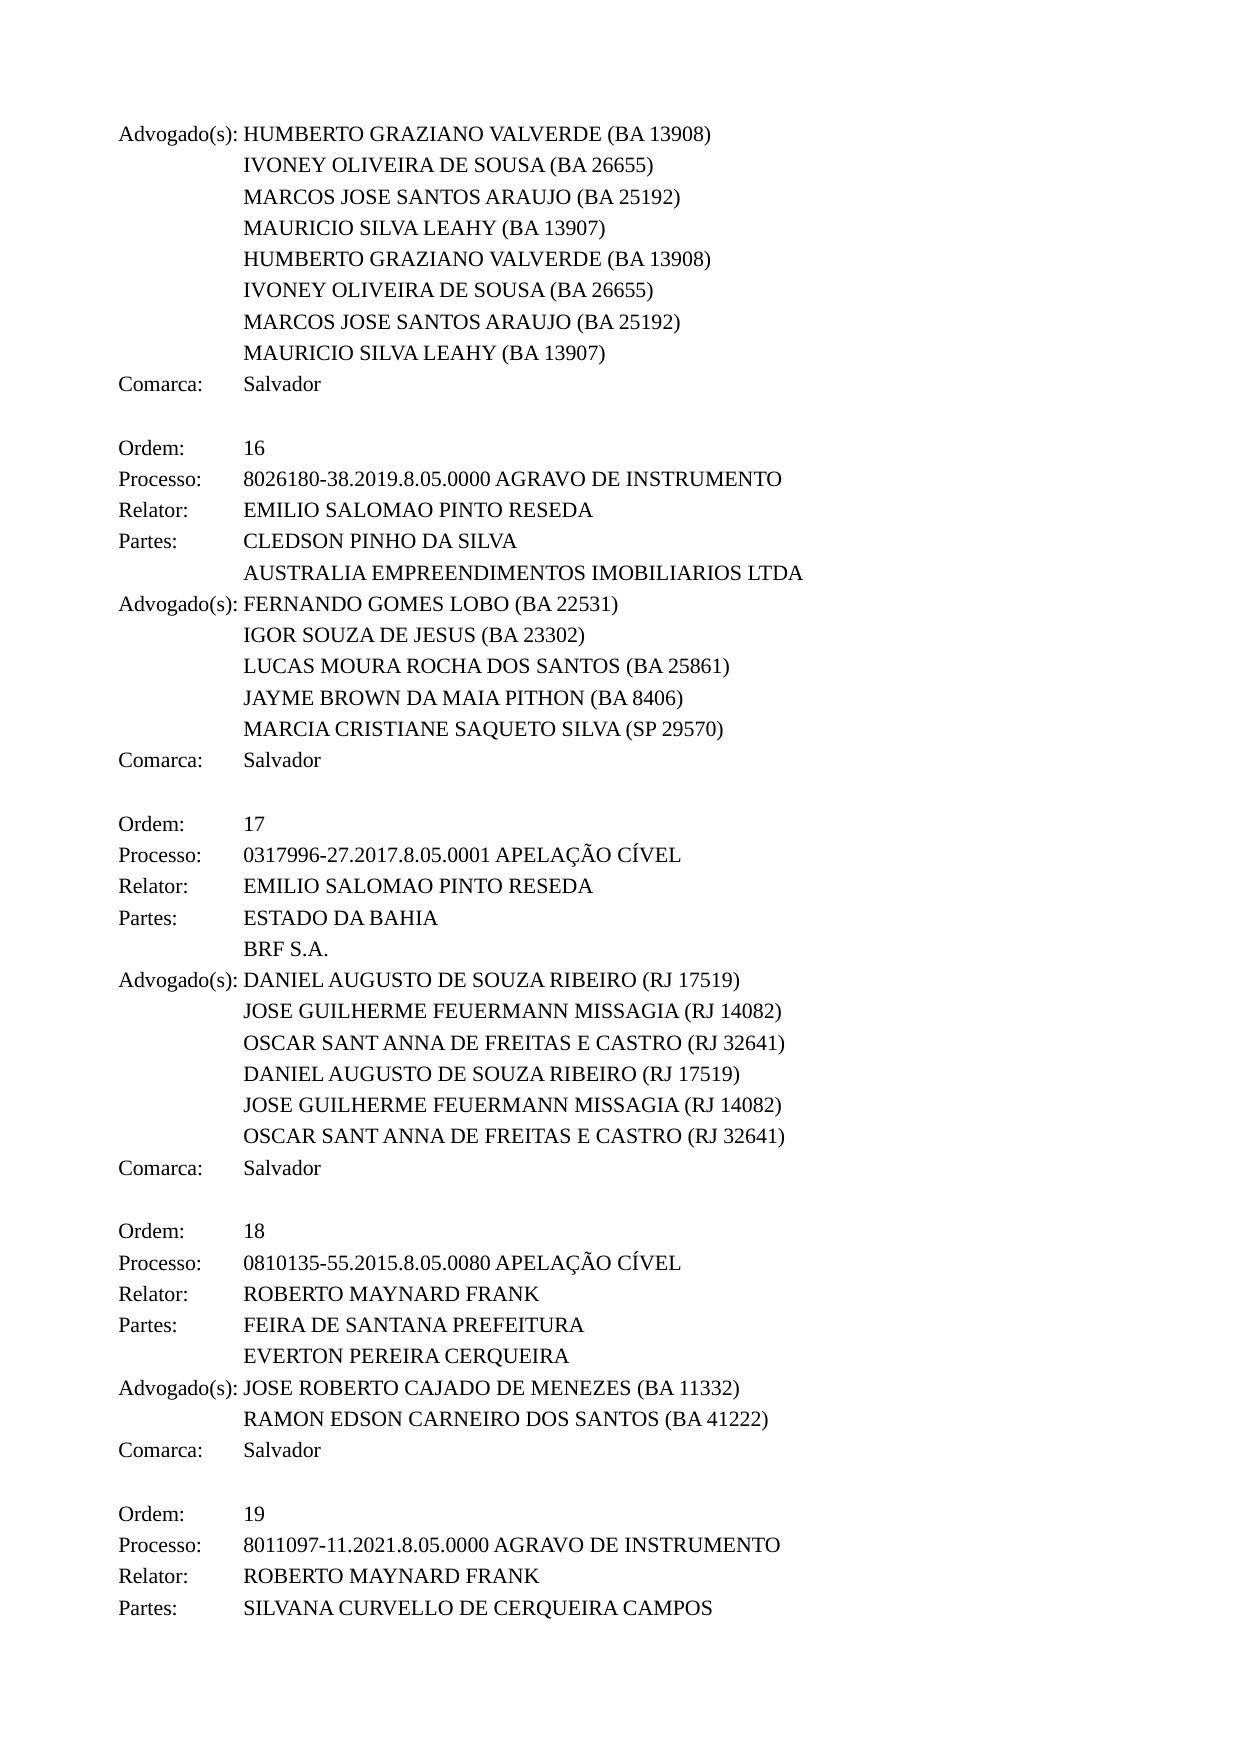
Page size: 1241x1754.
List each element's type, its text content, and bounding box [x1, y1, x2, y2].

table_cell Partes: [118, 902, 243, 933]
table_cell 8011097-11.2021.8.05.0000 AGRAVO DE INSTRUMENTO [243, 1529, 1240, 1560]
table_cell Salvador [243, 1434, 1240, 1465]
table_cell Comarca: [118, 744, 243, 776]
table_cell [118, 557, 243, 588]
table_cell JOSE GUILHERME FEUERMANN MISSAGIA (RJ 14082) [243, 1089, 1240, 1120]
table_header Ordem: [118, 1498, 243, 1529]
table_cell [118, 1340, 243, 1372]
table_cell JOSE GUILHERME FEUERMANN MISSAGIA (RJ 14082) [243, 995, 1240, 1027]
table_header Ordem: [118, 432, 243, 463]
table_header Ordem: [118, 808, 243, 839]
table_cell [118, 149, 243, 181]
table_cell 0317996-27.2017.8.05.0001 APELAÇÃO CÍVEL [243, 839, 1240, 870]
table_cell Comarca: [118, 368, 243, 399]
table_cell [118, 212, 243, 243]
table_cell Relator: [118, 1560, 243, 1591]
table_cell Processo: [118, 1247, 243, 1278]
table_cell JAYME BROWN DA MAIA PITHON (BA 8406) [243, 682, 1240, 713]
table_cell Partes: [118, 1309, 243, 1340]
table_cell MARCOS JOSE SANTOS ARAUJO (BA 25192) [243, 306, 1240, 337]
table_cell Comarca: [118, 1152, 243, 1183]
table_header 19 [243, 1498, 1240, 1529]
table_cell SILVANA CURVELLO DE CERQUEIRA CAMPOS [243, 1591, 1240, 1623]
table_cell [118, 337, 243, 368]
table_cell ESTADO DA BAHIA [243, 902, 1240, 933]
table_header Ordem: [118, 1215, 243, 1247]
table_cell [118, 713, 243, 744]
table_cell IGOR SOUZA DE JESUS (BA 23302) [243, 619, 1240, 651]
table_header 18 [243, 1215, 1240, 1247]
table_cell Salvador [243, 1152, 1240, 1183]
table_cell 8026180-38.2019.8.05.0000 AGRAVO DE INSTRUMENTO [243, 463, 1240, 494]
table_cell Advogado(s): [118, 964, 243, 995]
table_cell BRF S.A. [243, 933, 1240, 964]
table_cell [118, 1120, 243, 1152]
table_cell [118, 243, 243, 274]
table_cell Partes: [118, 526, 243, 557]
table_cell OSCAR SANT ANNA DE FREITAS E CASTRO (RJ 32641) [243, 1027, 1240, 1058]
table_cell Salvador [243, 744, 1240, 776]
table_cell HUMBERTO GRAZIANO VALVERDE (BA 13908) [243, 118, 1240, 149]
table_cell [118, 995, 243, 1027]
table_cell DANIEL AUGUSTO DE SOUZA RIBEIRO (RJ 17519) [243, 1058, 1240, 1089]
table_cell [118, 1089, 243, 1120]
table_cell OSCAR SANT ANNA DE FREITAS E CASTRO (RJ 32641) [243, 1120, 1240, 1152]
table_cell [118, 619, 243, 651]
table_cell LUCAS MOURA ROCHA DOS SANTOS (BA 25861) [243, 651, 1240, 682]
table_cell [118, 181, 243, 212]
table_cell Salvador [243, 368, 1240, 399]
table_cell [118, 1027, 243, 1058]
table_cell Advogado(s): [118, 588, 243, 619]
table_cell 0810135-55.2015.8.05.0080 APELAÇÃO CÍVEL [243, 1247, 1240, 1278]
table_cell FEIRA DE SANTANA PREFEITURA [243, 1309, 1240, 1340]
table_cell Processo: [118, 1529, 243, 1560]
table_cell MARCOS JOSE SANTOS ARAUJO (BA 25192) [243, 181, 1240, 212]
table_cell JOSE ROBERTO CAJADO DE MENEZES (BA 11332) [243, 1372, 1240, 1403]
table_cell DANIEL AUGUSTO DE SOUZA RIBEIRO (RJ 17519) [243, 964, 1240, 995]
table_cell FERNANDO GOMES LOBO (BA 22531) [243, 588, 1240, 619]
table_cell Relator: [118, 1278, 243, 1309]
table_cell EVERTON PEREIRA CERQUEIRA [243, 1340, 1240, 1372]
table_cell ROBERTO MAYNARD FRANK [243, 1560, 1240, 1591]
table_cell HUMBERTO GRAZIANO VALVERDE (BA 13908) [243, 243, 1240, 274]
table_cell MAURICIO SILVA LEAHY (BA 13907) [243, 212, 1240, 243]
table_cell [118, 306, 243, 337]
table_header 17 [243, 808, 1240, 839]
table_cell AUSTRALIA EMPREENDIMENTOS IMOBILIARIOS LTDA [243, 557, 1240, 588]
table_cell Advogado(s): [118, 1372, 243, 1403]
table_cell Processo: [118, 839, 243, 870]
table_cell Relator: [118, 870, 243, 902]
table_cell Partes: [118, 1591, 243, 1623]
table_cell IVONEY OLIVEIRA DE SOUSA (BA 26655) [243, 274, 1240, 306]
table_cell Processo: [118, 463, 243, 494]
table_cell ROBERTO MAYNARD FRANK [243, 1278, 1240, 1309]
table_header 16 [243, 432, 1240, 463]
table_cell [118, 651, 243, 682]
table_cell MAURICIO SILVA LEAHY (BA 13907) [243, 337, 1240, 368]
table_cell EMILIO SALOMAO PINTO RESEDA [243, 494, 1240, 526]
table_cell [118, 682, 243, 713]
table_cell Comarca: [118, 1434, 243, 1465]
table_cell RAMON EDSON CARNEIRO DOS SANTOS (BA 41222) [243, 1403, 1240, 1434]
table_cell [118, 1403, 243, 1434]
table_cell Advogado(s): [118, 118, 243, 149]
table_cell [118, 1058, 243, 1089]
table_cell [118, 274, 243, 306]
table_cell IVONEY OLIVEIRA DE SOUSA (BA 26655) [243, 149, 1240, 181]
table_cell [118, 933, 243, 964]
table_cell CLEDSON PINHO DA SILVA [243, 526, 1240, 557]
table_cell EMILIO SALOMAO PINTO RESEDA [243, 870, 1240, 902]
table_cell MARCIA CRISTIANE SAQUETO SILVA (SP 29570) [243, 713, 1240, 744]
table_cell Relator: [118, 494, 243, 526]
